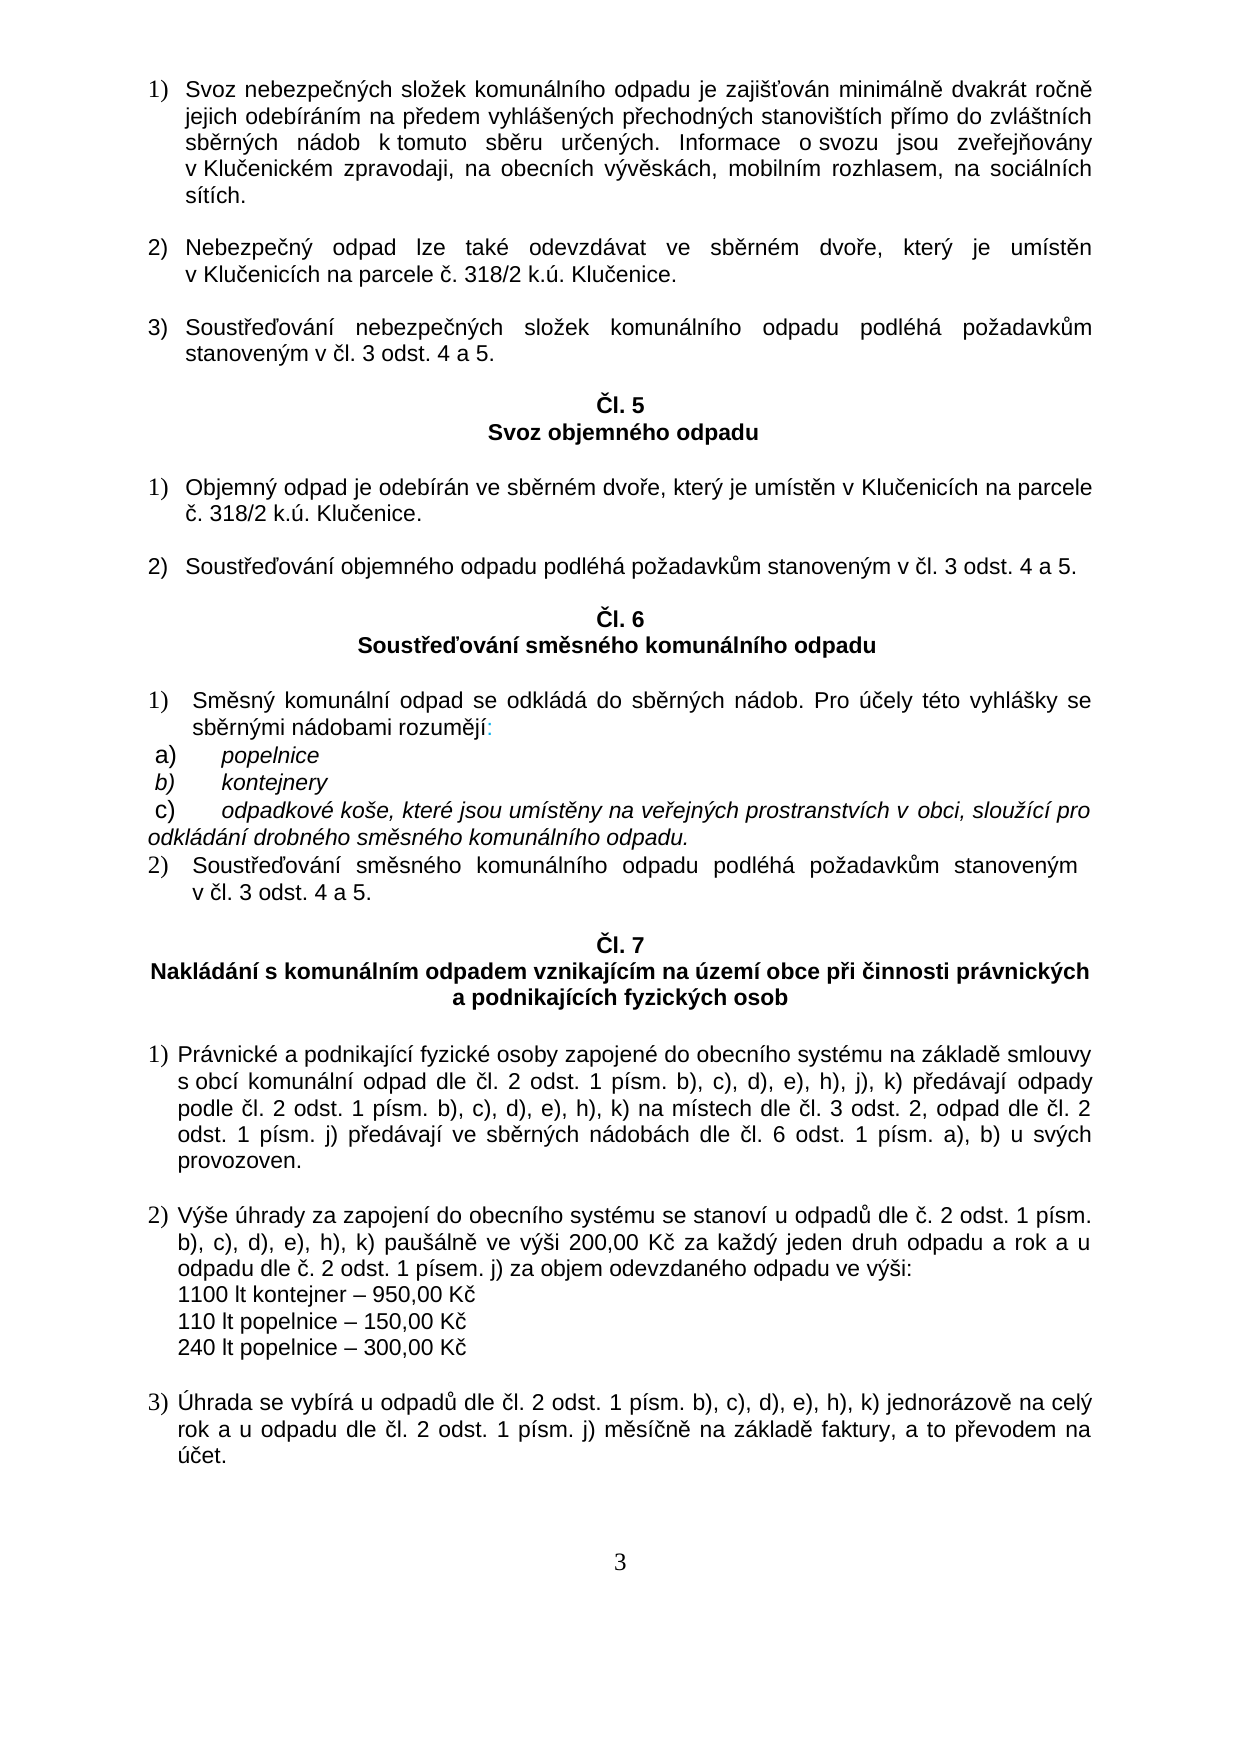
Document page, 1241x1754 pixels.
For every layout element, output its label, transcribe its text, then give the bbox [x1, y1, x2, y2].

subtitle Nakládání s komunálním odpadem vznikajícím na území obce při činnosti právnických a podnikajících fyzických osob [148, 958, 1092, 1011]
list kontejnery [148, 769, 1092, 795]
text Čl. 5 [148, 392, 1092, 419]
list Soustřeďování směsného komunálního odpadu podléhá požadavkům stanoveným v čl. 3 odst. 4 a 5. [148, 850, 1092, 905]
list Soustřeďování objemného odpadu podléhá požadavkům stanoveným v čl. 3 odst. 4 a 5. [148, 553, 1092, 579]
text Svoz objemného odpadu [148, 419, 1092, 445]
list Směsný komunální odpad se odkládá do sběrných nádob. Pro účely této vyhlášky se sběrnými nádobami rozumějí: [148, 685, 1092, 740]
text Čl. 6 [148, 606, 1092, 632]
list Úhrada se vybírá u odpadů dle čl. 2 odst. 1 písm. b), c), d), e), h), k) jednorázově na celý rok a u odpadu dle čl. 2 odst. 1 písm. j) měsíčně na základě faktury, a to převodem na účet. [148, 1387, 1092, 1468]
list Nebezpečný odpad lze také odevzdávat ve sběrném dvoře, který je umístěn v Klučenicích na parcele č. 318/2 k.ú. Klučenice. [148, 234, 1092, 287]
text Čl. 7 [148, 932, 1092, 958]
list odpadkové koše, které jsou umístěny na veřejných prostranstvích v obci, sloužící pro odkládání drobného směsného komunálního odpadu. [148, 795, 1092, 850]
text 240 lt popelnice – 300,00 Kč [177, 1334, 1092, 1360]
list Výše úhrady za zapojení do obecního systému se stanoví u odpadů dle č. 2 odst. 1 písm. b), c), d), e), h), k) paušálně ve výši 200,00 Kč za každý jeden druh odpadu a rok a u odpadu dle č. 2 odst. 1 písem. j) za objem odevzdaného odpadu ve výši: [148, 1200, 1092, 1281]
text 110 lt popelnice – 150,00 Kč [177, 1308, 1092, 1334]
text 1100 lt kontejner – 950,00 Kč [177, 1281, 1092, 1308]
list Objemný odpad je odebírán ve sběrném dvoře, který je umístěn v Klučenicích na parcele č. 318/2 k.ú. Klučenice. [148, 472, 1092, 527]
list Soustřeďování nebezpečných složek komunálního odpadu podléhá požadavkům stanoveným v čl. 3 odst. 4 a 5. [148, 313, 1092, 366]
list Právnické a podnikající fyzické osoby zapojené do obecního systému na základě smlouvy s obcí komunální odpad dle čl. 2 odst. 1 písm. b), c), d), e), h), j), k) předávají odpady podle čl. 2 odst. 1 písm. b), c), d), e), h), k) na místech dle čl. 3 odst. 2, odpad dle čl. 2 odst. 1 písm. j) předávají ve sběrných nádobách dle čl. 6 odst. 1 písm. a), b) u svých provozoven. [148, 1039, 1092, 1173]
list popelnice [148, 740, 1092, 769]
list Svoz nebezpečných složek komunálního odpadu je zajišťován minimálně dvakrát ročně jejich odebíráním na předem vyhlášených přechodných stanovištích přímo do zvláštních sběrných nádob k tomuto sběru určených. Informace o svozu jsou zveřejňovány v Klučenickém zpravodaji, na obecních vývěskách, mobilním rozhlasem, na sociálních sítích. [148, 74, 1092, 208]
text Soustřeďování směsného komunálního odpadu [148, 632, 1092, 658]
